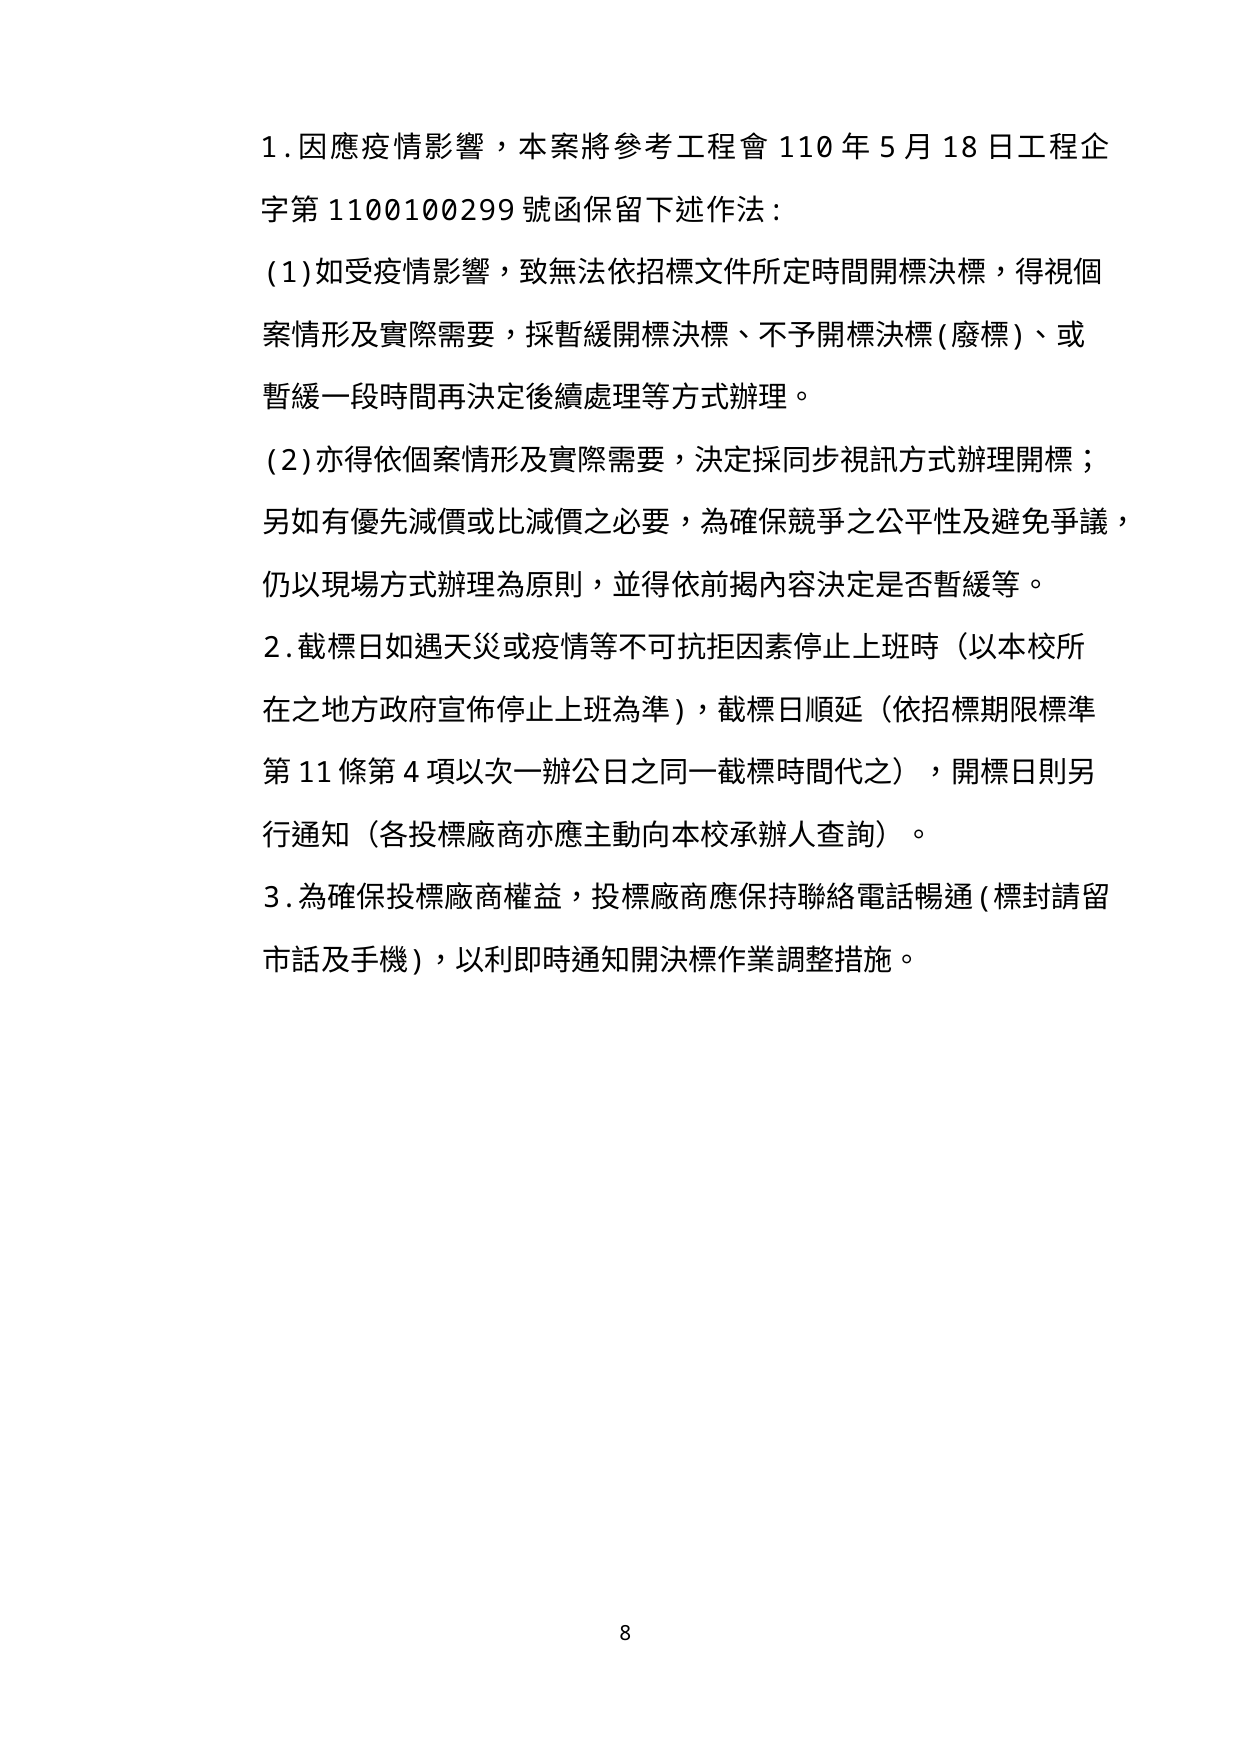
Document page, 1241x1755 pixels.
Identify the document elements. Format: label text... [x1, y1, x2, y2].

text 3.為確保投標廠商權益，投標廠商應保持聯絡電話暢通(標封請留市話及手機)，以利即時通知開決標作業調整措施。 [262, 853, 1110, 978]
text 2.截標日如遇天災或疫情等不可抗拒因素停止上班時（以本校所在之地方政府宣佈停止上班為準)，截標日順延（依招標期限標準第11條第4項以次一辦公日之同一截標時間代之），開標日則另行通知（各投標廠商亦應主動向本校承辦人查詢）。 [262, 603, 1110, 853]
text 1.因應疫情影響，本案將參考工程會110年5月18日工程企字第1100100299號函保留下述作法: [260, 103, 1110, 228]
text (1)如受疫情影響，致無法依招標文件所定時間開標決標，得視個案情形及實際需要，採暫緩開標決標、不予開標決標(廢標)、或暫緩一段時間再決定後續處理等方式辦理。 [262, 228, 1110, 416]
text (2)亦得依個案情形及實際需要，決定採同步視訊方式辦理開標；另如有優先減價或比減價之必要，為確保競爭之公平性及避免爭議，仍以現場方式辦理為原則，並得依前揭內容決定是否暫緩等。 [262, 416, 1110, 603]
